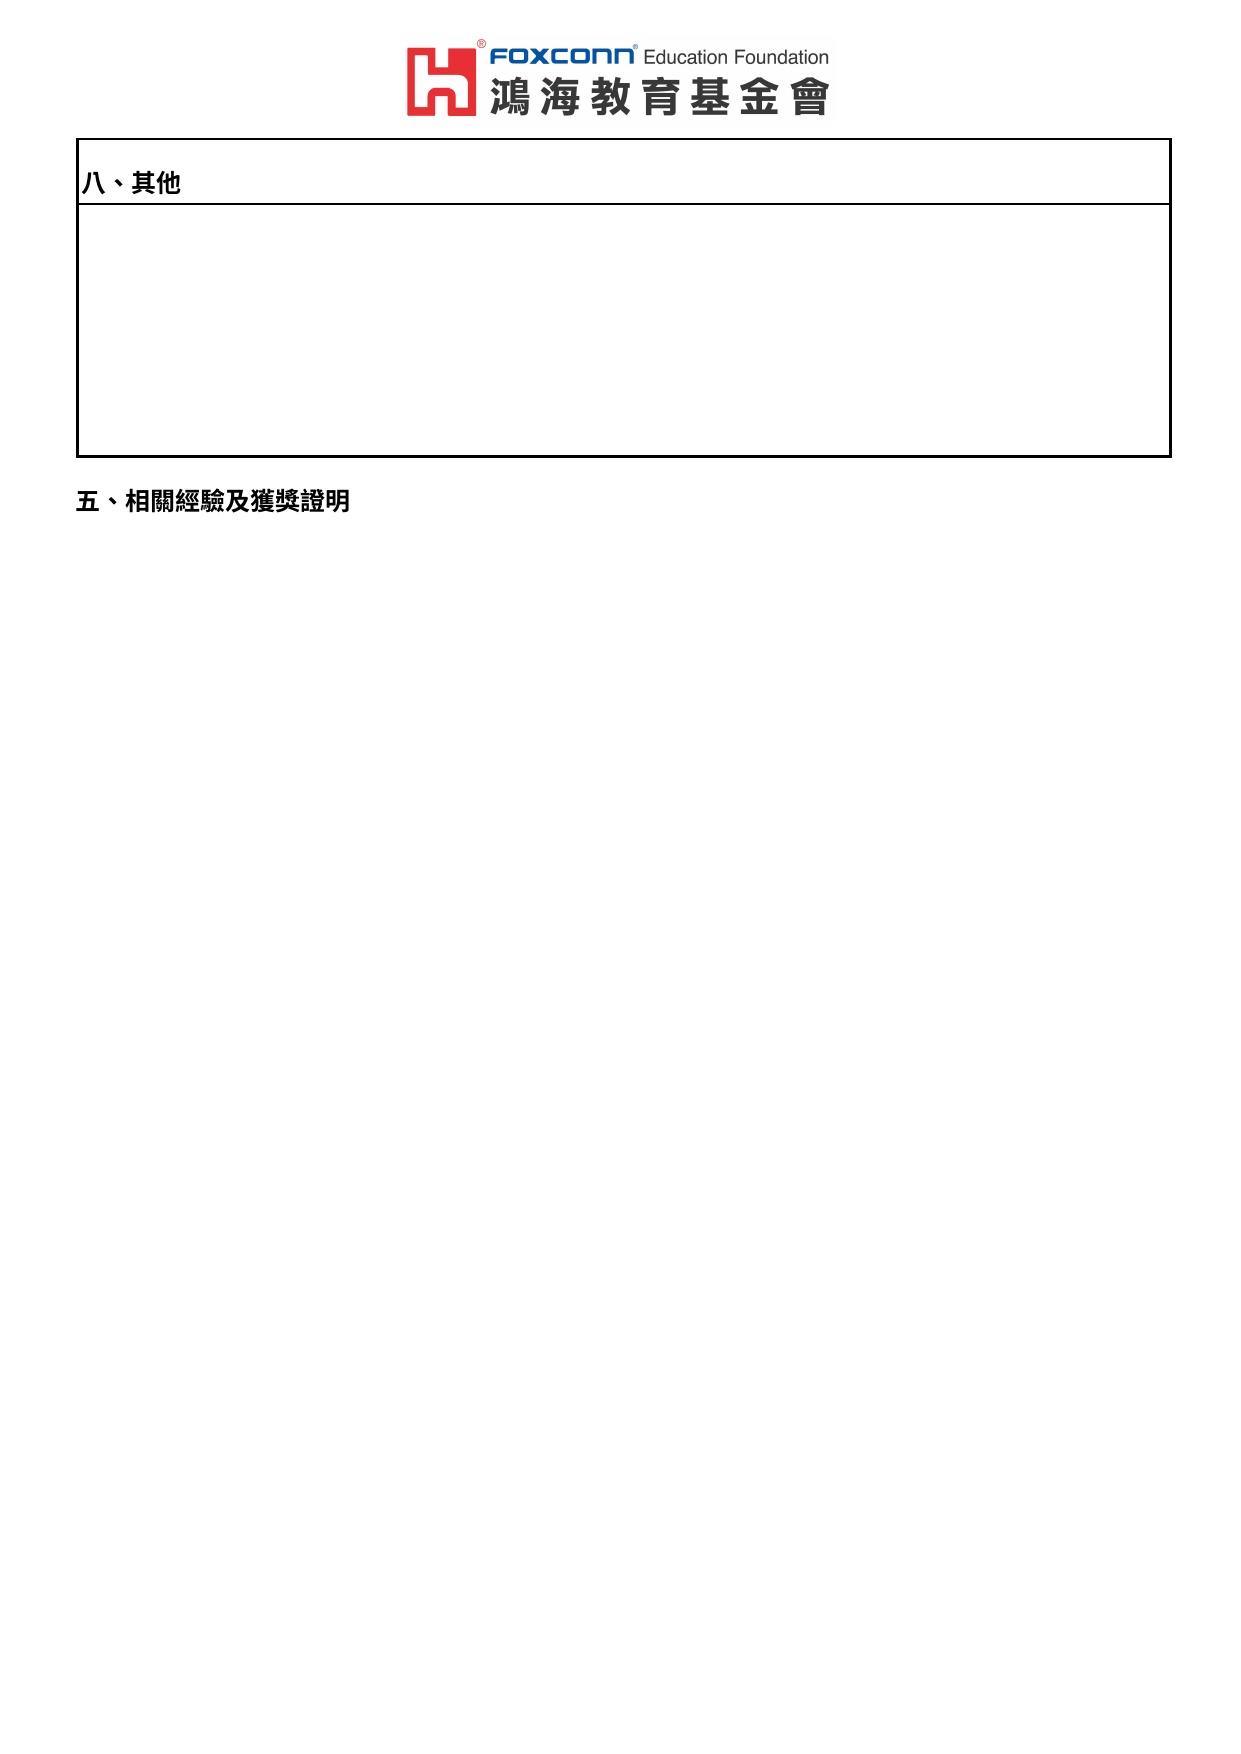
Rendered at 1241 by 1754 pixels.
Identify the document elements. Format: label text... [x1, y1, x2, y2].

text 五、相關經驗及獲獎證明 [75, 458, 1165, 521]
table_cell 八、其他 [79, 140, 1169, 203]
table_cell [79, 205, 1169, 455]
